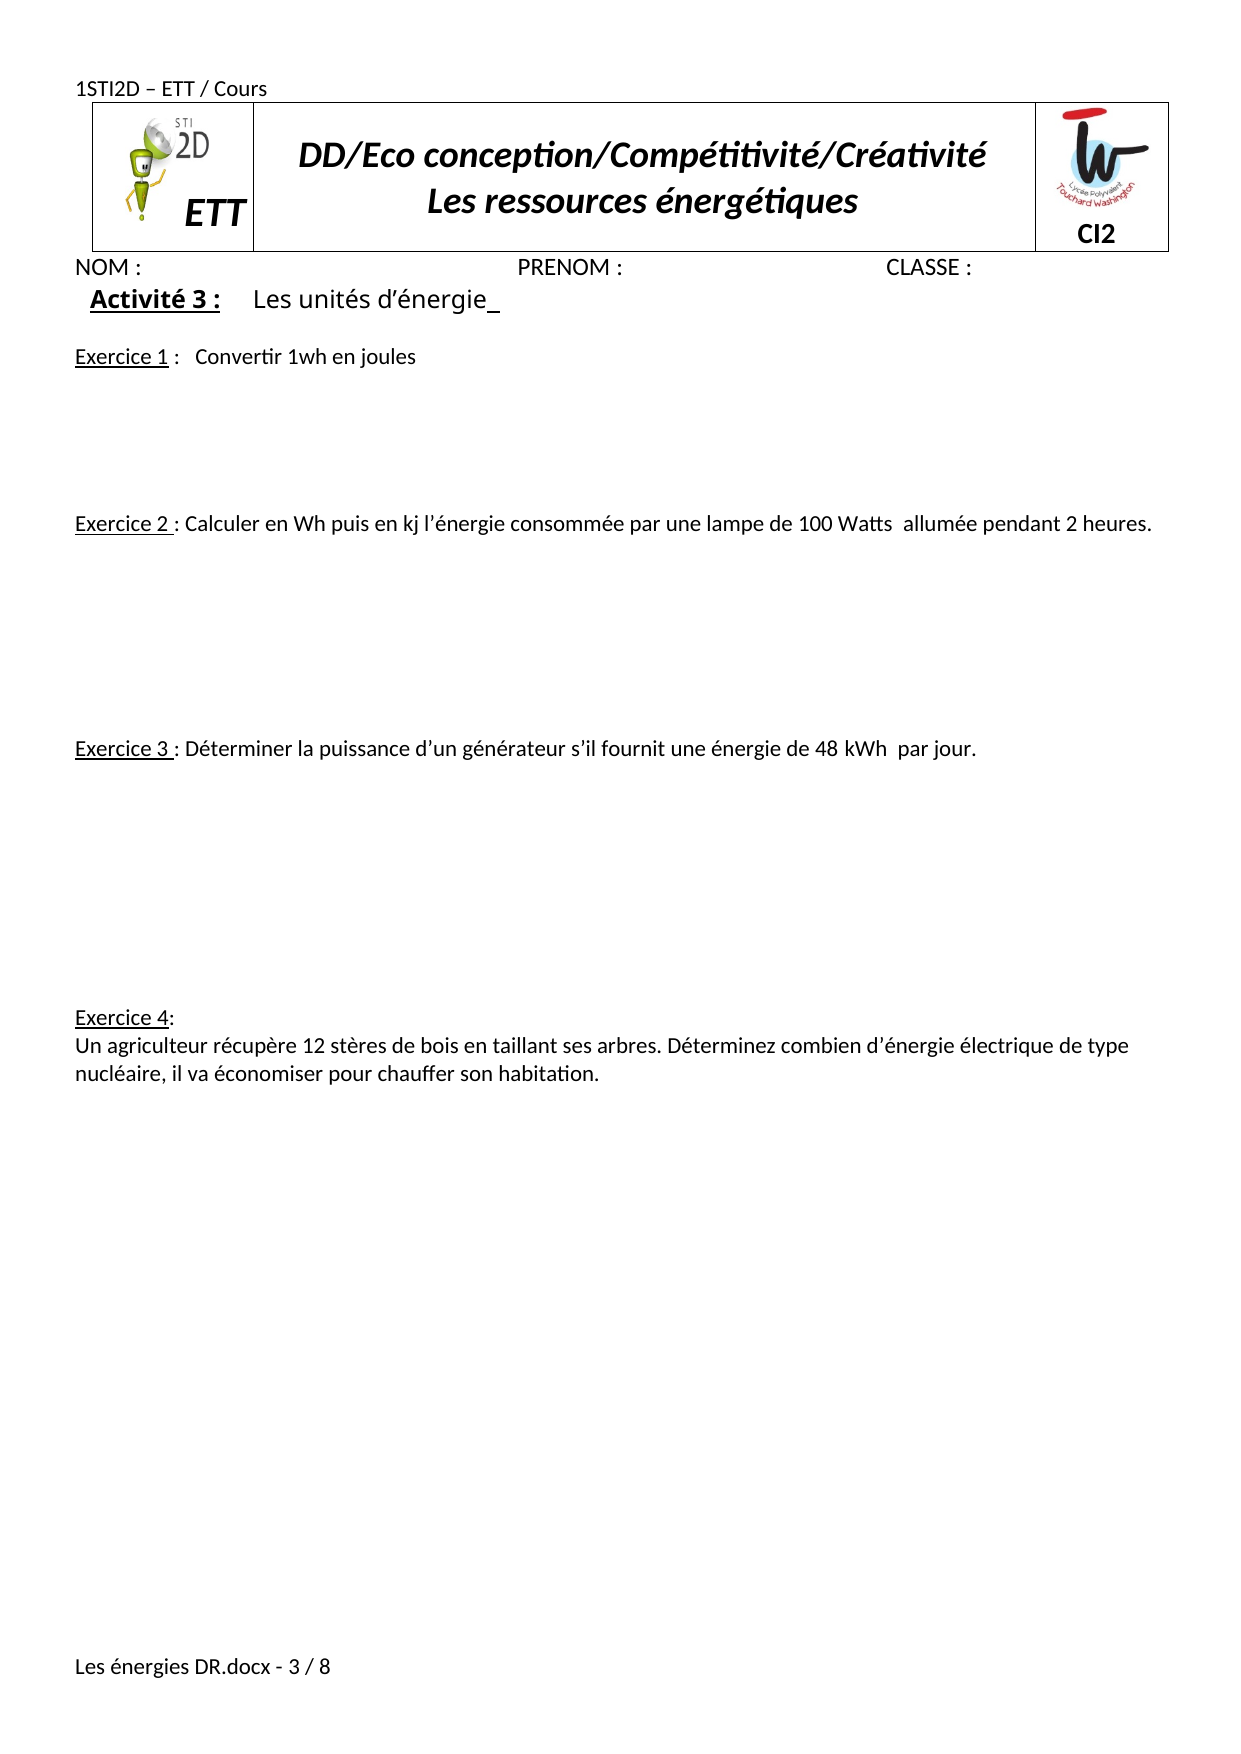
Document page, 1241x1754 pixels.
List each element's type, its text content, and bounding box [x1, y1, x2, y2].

list Activité 3 : Les unités d’énergie [90, 282, 1181, 316]
text Exercice 2 : Calculer en Wh puis en kj l’énergie consommée par une lampe de 100 Watts allumée pendant 2 heures. [75, 509, 1181, 537]
list Exercice 4: [75, 1003, 1181, 1031]
list Un agriculteur récupère 12 stères de bois en taillant ses arbres. Déterminez combien d’énergie électrique de type nucléaire, il va économiser pour chauffer son habitation. [75, 1031, 1181, 1087]
text Exercice 1 : Convertir 1wh en joules [75, 342, 1181, 370]
picture [126, 121, 207, 221]
table_header DD/Eco conception/Compétitivité/Créativité Les ressources énergétiques [254, 103, 1035, 251]
table_header CI2 [1036, 103, 1168, 251]
picture [1052, 104, 1152, 210]
table_header [93, 103, 253, 251]
text Exercice 3 : Déterminer la puissance d’un générateur s’il fournit une énergie de 48 kWh par jour. [75, 734, 1181, 762]
list NOM : PRENOM : CLASSE : [75, 252, 1181, 282]
